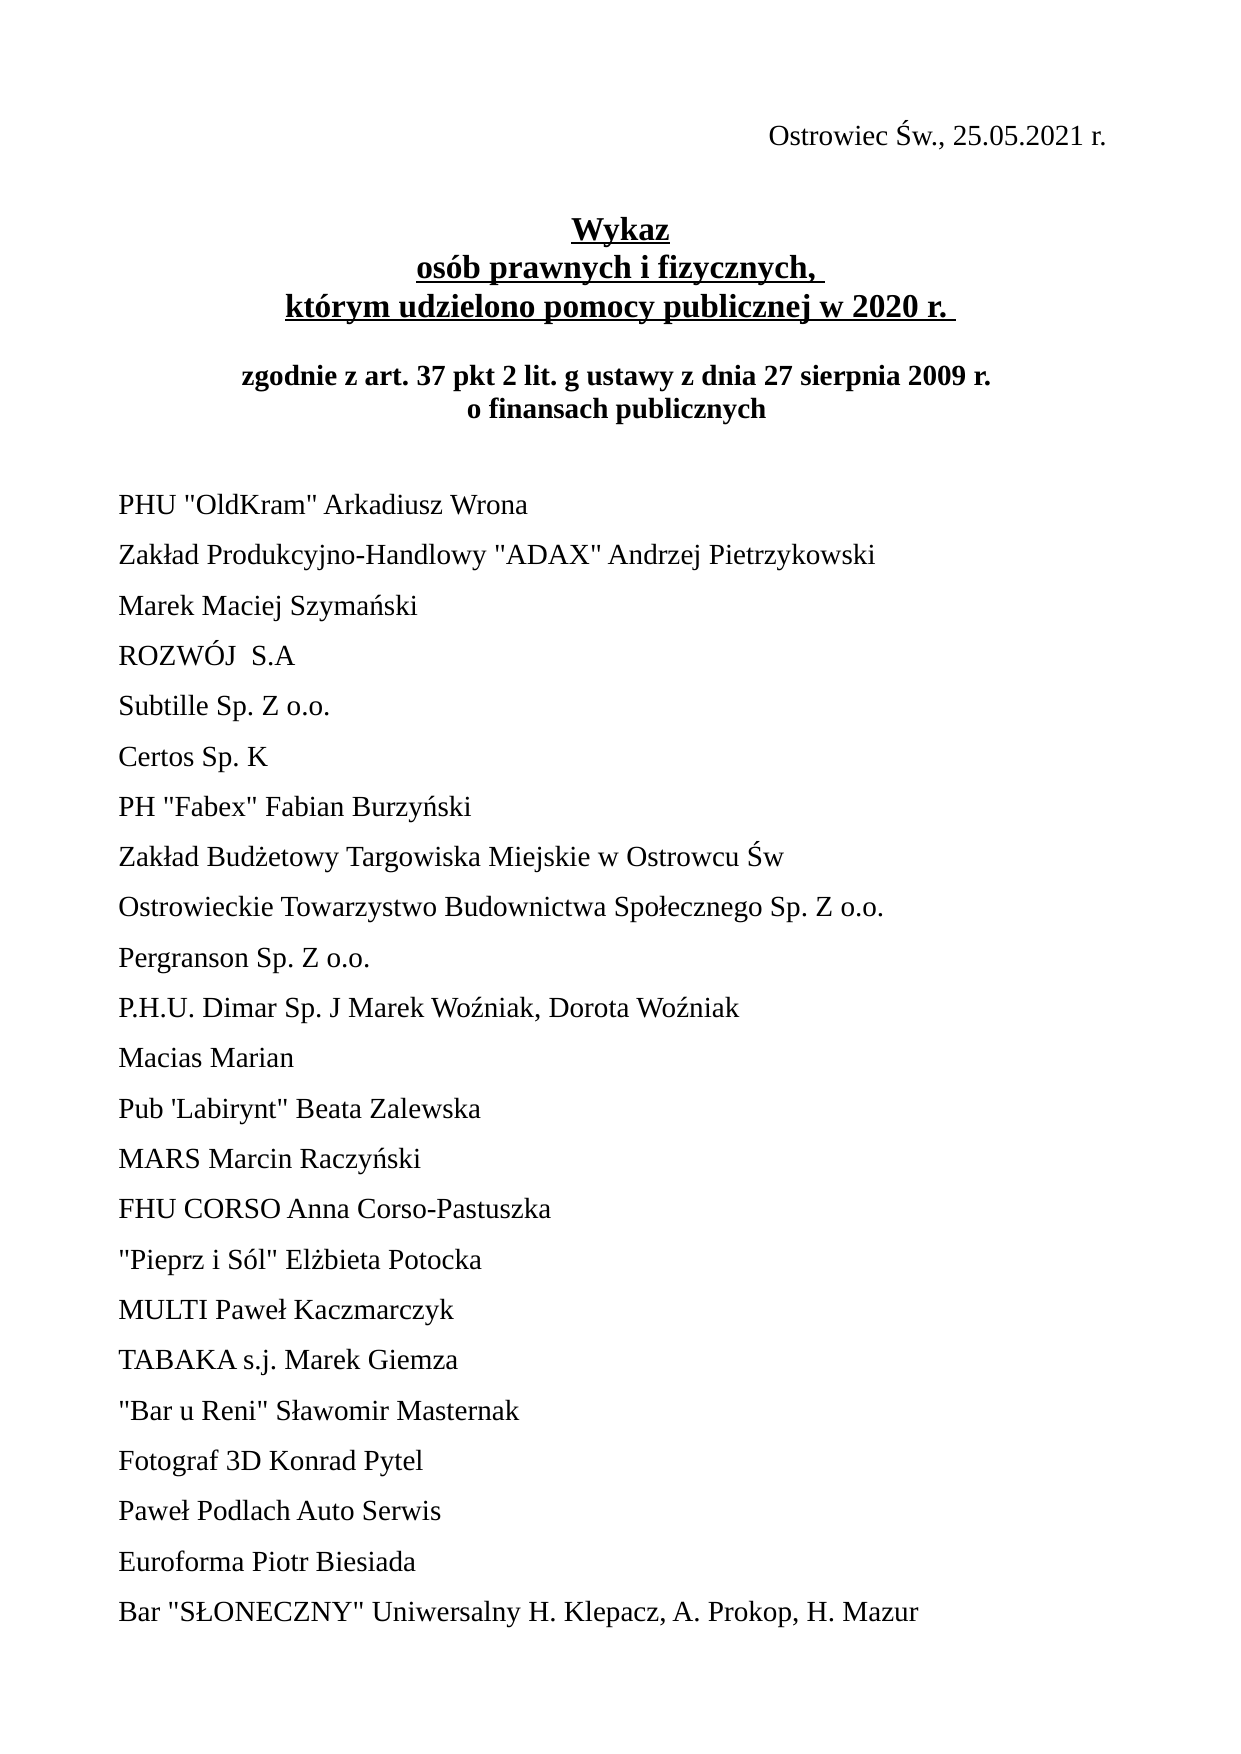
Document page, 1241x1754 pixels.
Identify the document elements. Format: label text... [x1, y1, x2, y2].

text Certos Sp. K [118, 739, 1122, 772]
text Ostrowieckie Towarzystwo Budownictwa Społecznego Sp. Z o.o. [118, 889, 1122, 923]
text Wykaz [118, 209, 1122, 247]
text Pergranson Sp. Z o.o. [118, 940, 1122, 973]
text Fotograf 3D Konrad Pytel [118, 1443, 1122, 1477]
text Zakład Budżetowy Targowiska Miejskie w Ostrowcu Św [118, 839, 1122, 873]
text Marek Maciej Szymański [118, 588, 1122, 621]
text zgodnie z art. 37 pkt 2 lit. g ustawy z dnia 27 sierpnia 2009 r. [118, 358, 1122, 391]
text ROZWÓJ S.A [118, 638, 1122, 672]
text FHU CORSO Anna Corso-Pastuszka [118, 1191, 1122, 1225]
text którym udzielono pomocy publicznej w 2020 r. [118, 286, 1122, 324]
text Macias Marian [118, 1041, 1122, 1074]
text Pub 'Labirynt" Beata Zalewska [118, 1091, 1122, 1124]
text Ostrowiec Św., 25.05.2021 r. [118, 118, 1122, 152]
text MARS Marcin Raczyński [118, 1141, 1122, 1175]
text PHU "OldKram" Arkadiusz Wrona [118, 487, 1122, 521]
text Paweł Podlach Auto Serwis [118, 1493, 1122, 1527]
text osób prawnych i fizycznych, [118, 247, 1122, 286]
text Bar "SŁONECZNY" Uniwersalny H. Klepacz, A. Prokop, H. Mazur [118, 1594, 1122, 1627]
text "Bar u Reni" Sławomir Masternak [118, 1393, 1122, 1426]
text Euroforma Piotr Biesiada [118, 1544, 1122, 1577]
text MULTI Paweł Kaczmarczyk [118, 1292, 1122, 1326]
text Zakład Produkcyjno-Handlowy "ADAX" Andrzej Pietrzykowski [118, 537, 1122, 571]
text "Pieprz i Sól" Elżbieta Potocka [118, 1242, 1122, 1275]
text TABAKA s.j. Marek Giemza [118, 1342, 1122, 1376]
text Subtille Sp. Z o.o. [118, 688, 1122, 722]
text P.H.U. Dimar Sp. J Marek Woźniak, Dorota Woźniak [118, 990, 1122, 1024]
text PH "Fabex" Fabian Burzyński [118, 789, 1122, 822]
text o finansach publicznych [118, 391, 1122, 425]
